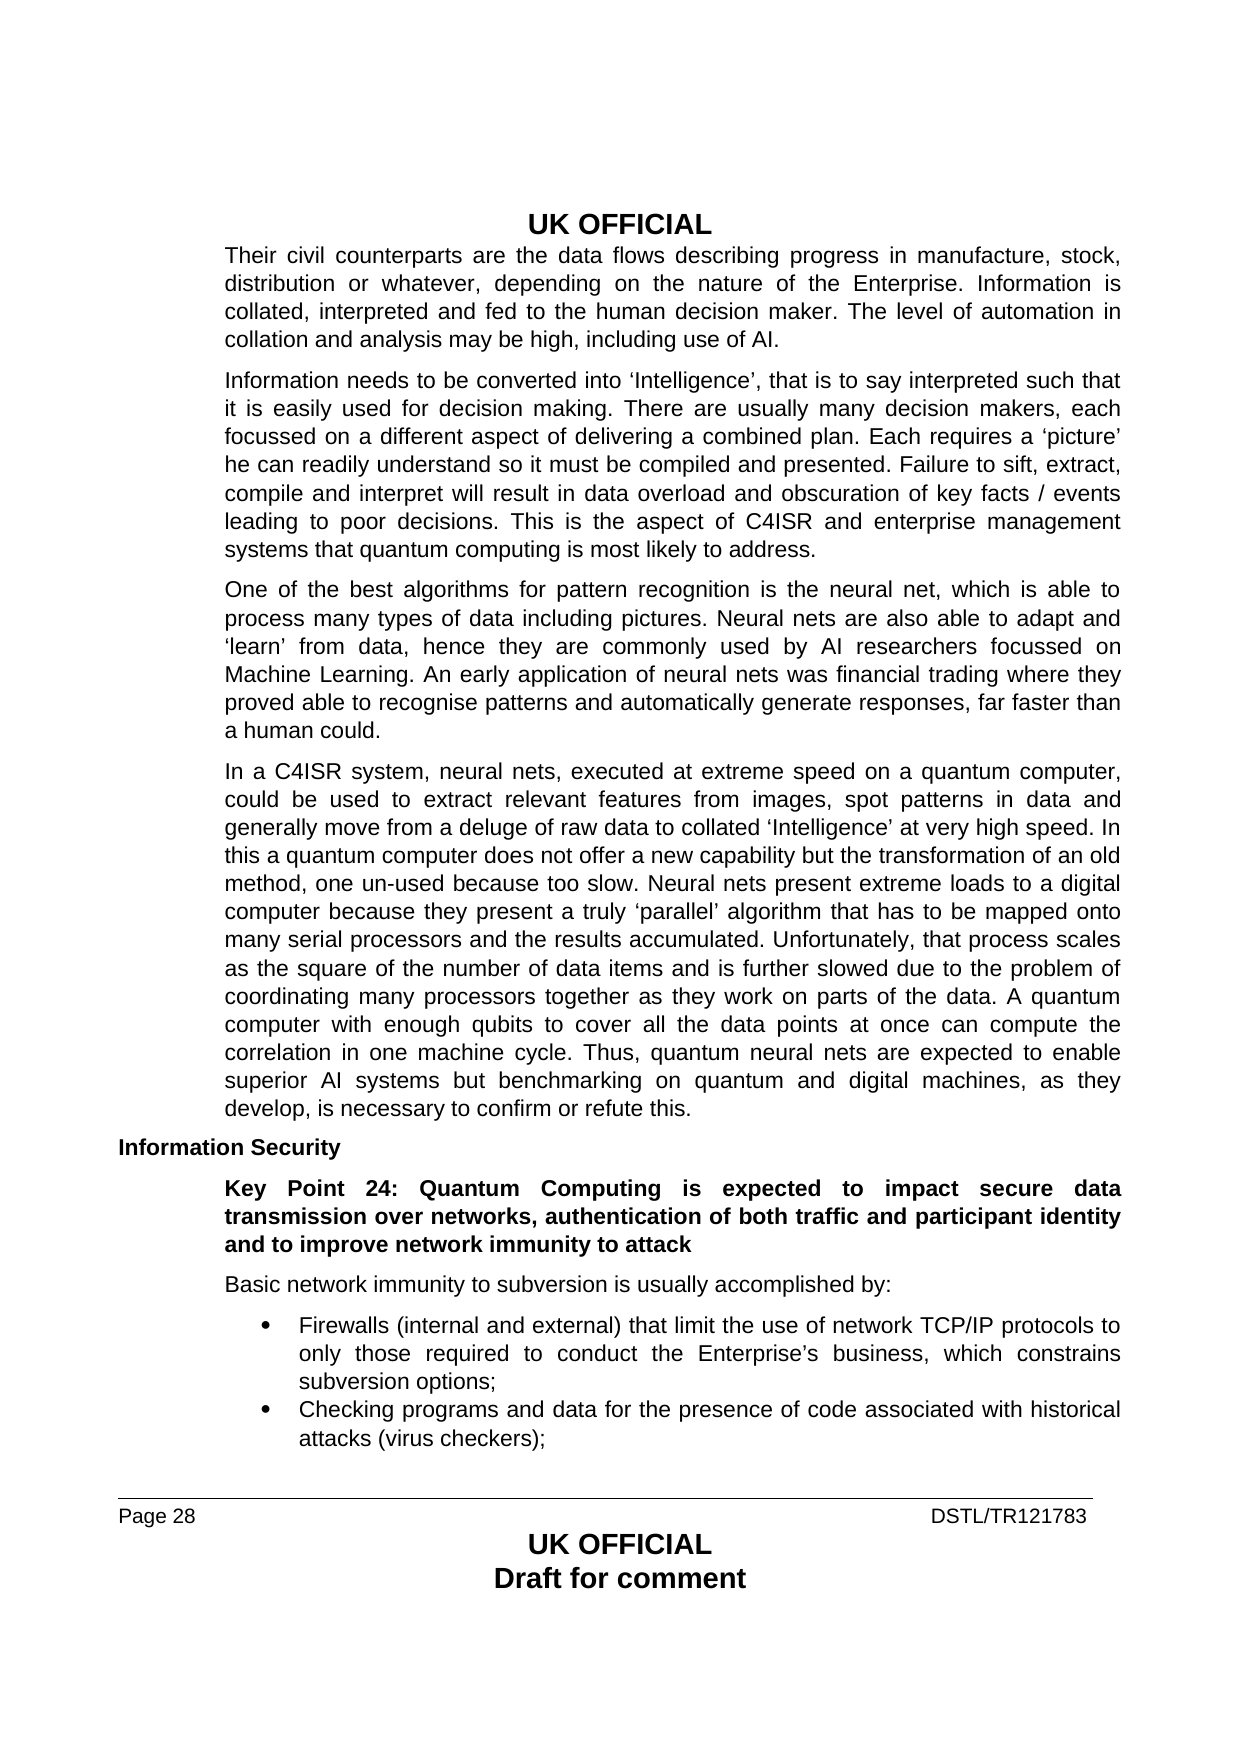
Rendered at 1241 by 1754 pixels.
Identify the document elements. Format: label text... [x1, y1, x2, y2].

subtitle Information Security [118, 1134, 1122, 1160]
text Their civil counterparts are the data flows describing progress in manufacture, stock, distribution or whatever, depending on the nature of the Enterprise. Information is collated, interpreted and fed to the human decision maker. The level of automation in collation and analysis may be high, including use of AI. [224, 240, 1122, 353]
text One of the best algorithms for pattern recognition is the neural net, which is able to process many types of data including pictures. Neural nets are also able to adapt and ‘learn’ from data, hence they are commonly used by AI researchers focussed on Machine Learning. An early application of neural nets was financial trading where they proved able to recognise patterns and automatically generate responses, far faster than a human could. [224, 574, 1122, 743]
text In a C4ISR system, neural nets, executed at extreme speed on a quantum computer, could be used to extract relevant features from images, spot patterns in data and generally move from a deluge of raw data to collated ‘Intelligence’ at very high speed. In this a quantum computer does not offer a new capability but the transformation of an old method, one un-used because too slow. Neural nets present extreme loads to a digital computer because they present a truly ‘parallel’ algorithm that has to be mapped onto many serial processors and the results accumulated. Unfortunately, that process scales as the square of the number of data items and is further slowed due to the problem of coordinating many processors together as they work on parts of the data. A quantum computer with enough qubits to cover all the data points at once can compute the correlation in one machine cycle. Thus, quantum neural nets are expected to enable superior AI systems but benchmarking on quantum and digital machines, as they develop, is necessary to confirm or refute this. [224, 756, 1122, 1121]
text Basic network immunity to subversion is usually accomplished by: [224, 1270, 1122, 1298]
list Checking programs and data for the presence of code associated with historical attacks (virus checkers); [262, 1395, 1122, 1451]
text Key Point 24: Quantum Computing is expected to impact secure data transmission over networks, authentication of both traffic and participant identity and to improve network immunity to attack [224, 1173, 1122, 1257]
list Firewalls (internal and external) that limit the use of network TCP/IP protocols to only those required to conduct the Enterprise’s business, which constrains subversion options; [262, 1310, 1122, 1395]
text Information needs to be converted into ‘Intelligence’, that is to say interpreted such that it is easily used for decision making. There are usually many decision makers, each focussed on a different aspect of delivering a combined plan. Each requires a ‘picture’ he can readily understand so it must be compiled and presented. Failure to sift, extract, compile and interpret will result in data overload and obscuration of key facts / events leading to poor decisions. This is the aspect of C4ISR and enterprise management systems that quantum computing is most likely to address. [224, 365, 1122, 562]
